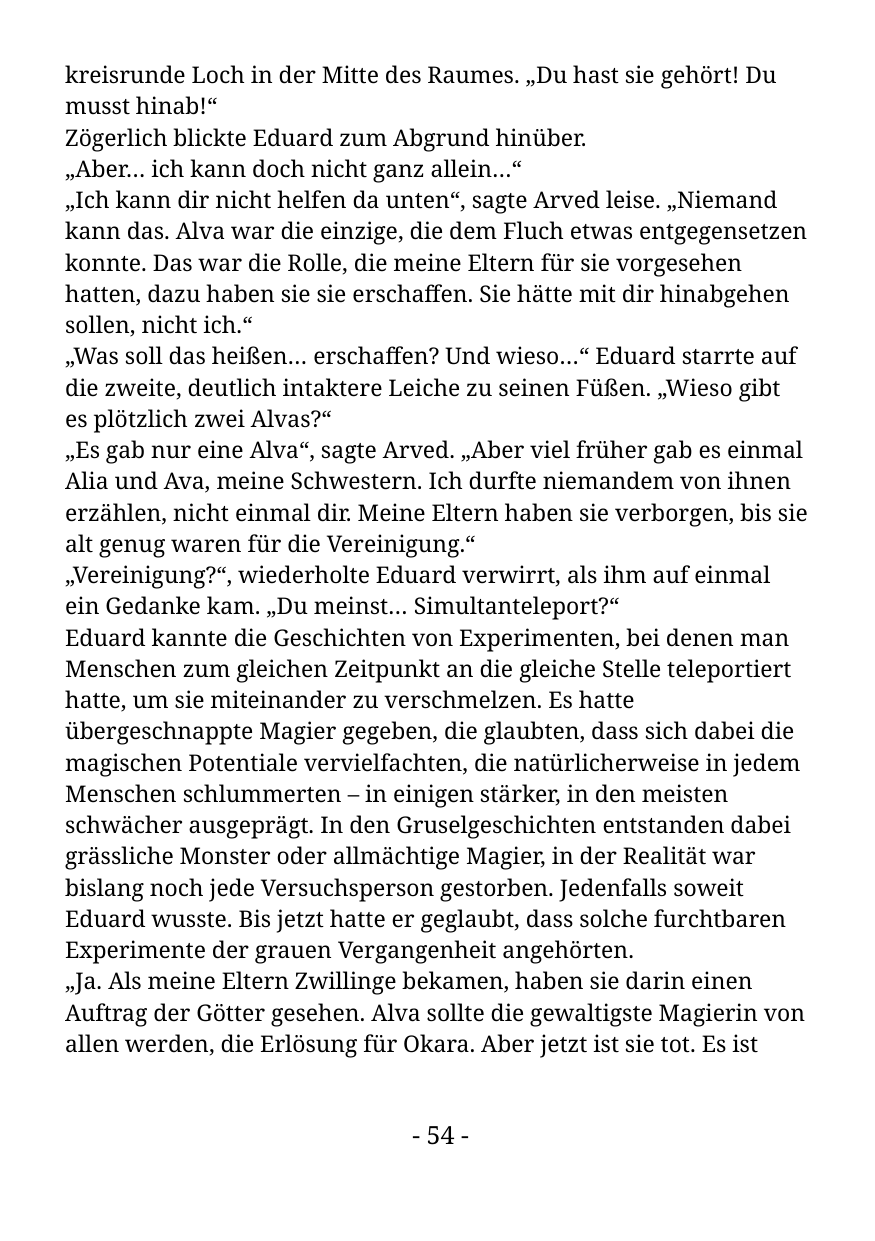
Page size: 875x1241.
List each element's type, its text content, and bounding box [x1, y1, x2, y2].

text kreisrunde Loch in der Mitte des Raumes. „Du hast sie gehört! Du musst hinab!“ Zögerlich blickte Eduard zum Abgrund hinüber. „Aber… ich kann doch nicht ganz allein…“ „Ich kann dir nicht helfen da unten“, sagte Arved leise. „Niemand kann das. Alva war die einzige, die dem Fluch etwas entgegensetzen konnte. Das war die Rolle, die meine Eltern für sie vorgesehen hatten, dazu haben sie sie erschaffen. Sie hätte mit dir hinabgehen sollen, nicht ich.“ „Was soll das heißen… erschaffen? Und wieso…“ Eduard starrte auf die zweite, deutlich intaktere Leiche zu seinen Füßen. „Wieso gibt es plötzlich zwei Alvas?“ „Es gab nur eine Alva“, sagte Arved. „Aber viel früher gab es einmal Alia und Ava, meine Schwestern. Ich durfte niemandem von ihnen erzählen, nicht einmal dir. Meine Eltern haben sie verborgen, bis sie alt genug waren für die Vereinigung.“ „Vereinigung?“, wiederholte Eduard verwirrt, als ihm auf einmal ein Gedanke kam. „Du meinst… Simultanteleport?“ Eduard kannte die Geschichten von Experimenten, bei denen man Menschen zum gleichen Zeitpunkt an die gleiche Stelle teleportiert hatte, um sie miteinander zu verschmelzen. Es hatte übergeschnappte Magier gegeben, die glaubten, dass sich dabei die magischen Potentiale vervielfachten, die natürlicherweise in jedem Menschen schlummerten – in einigen stärker, in den meisten schwächer ausgeprägt. In den Gruselgeschichten entstanden dabei grässliche Monster oder allmächtige Magier, in der Realität war bislang noch jede Versuchsperson gestorben. Jedenfalls soweit Eduard wusste. Bis jetzt hatte er geglaubt, dass solche furchtbaren Experimente der grauen Vergangenheit angehörten. „Ja. Als meine Eltern Zwillinge bekamen, haben sie darin einen Auftrag der Götter gesehen. Alva sollte die gewaltigste Magierin von allen werden, die Erlösung für Okara. Aber jetzt ist sie tot. Es ist [65, 59, 809, 1059]
